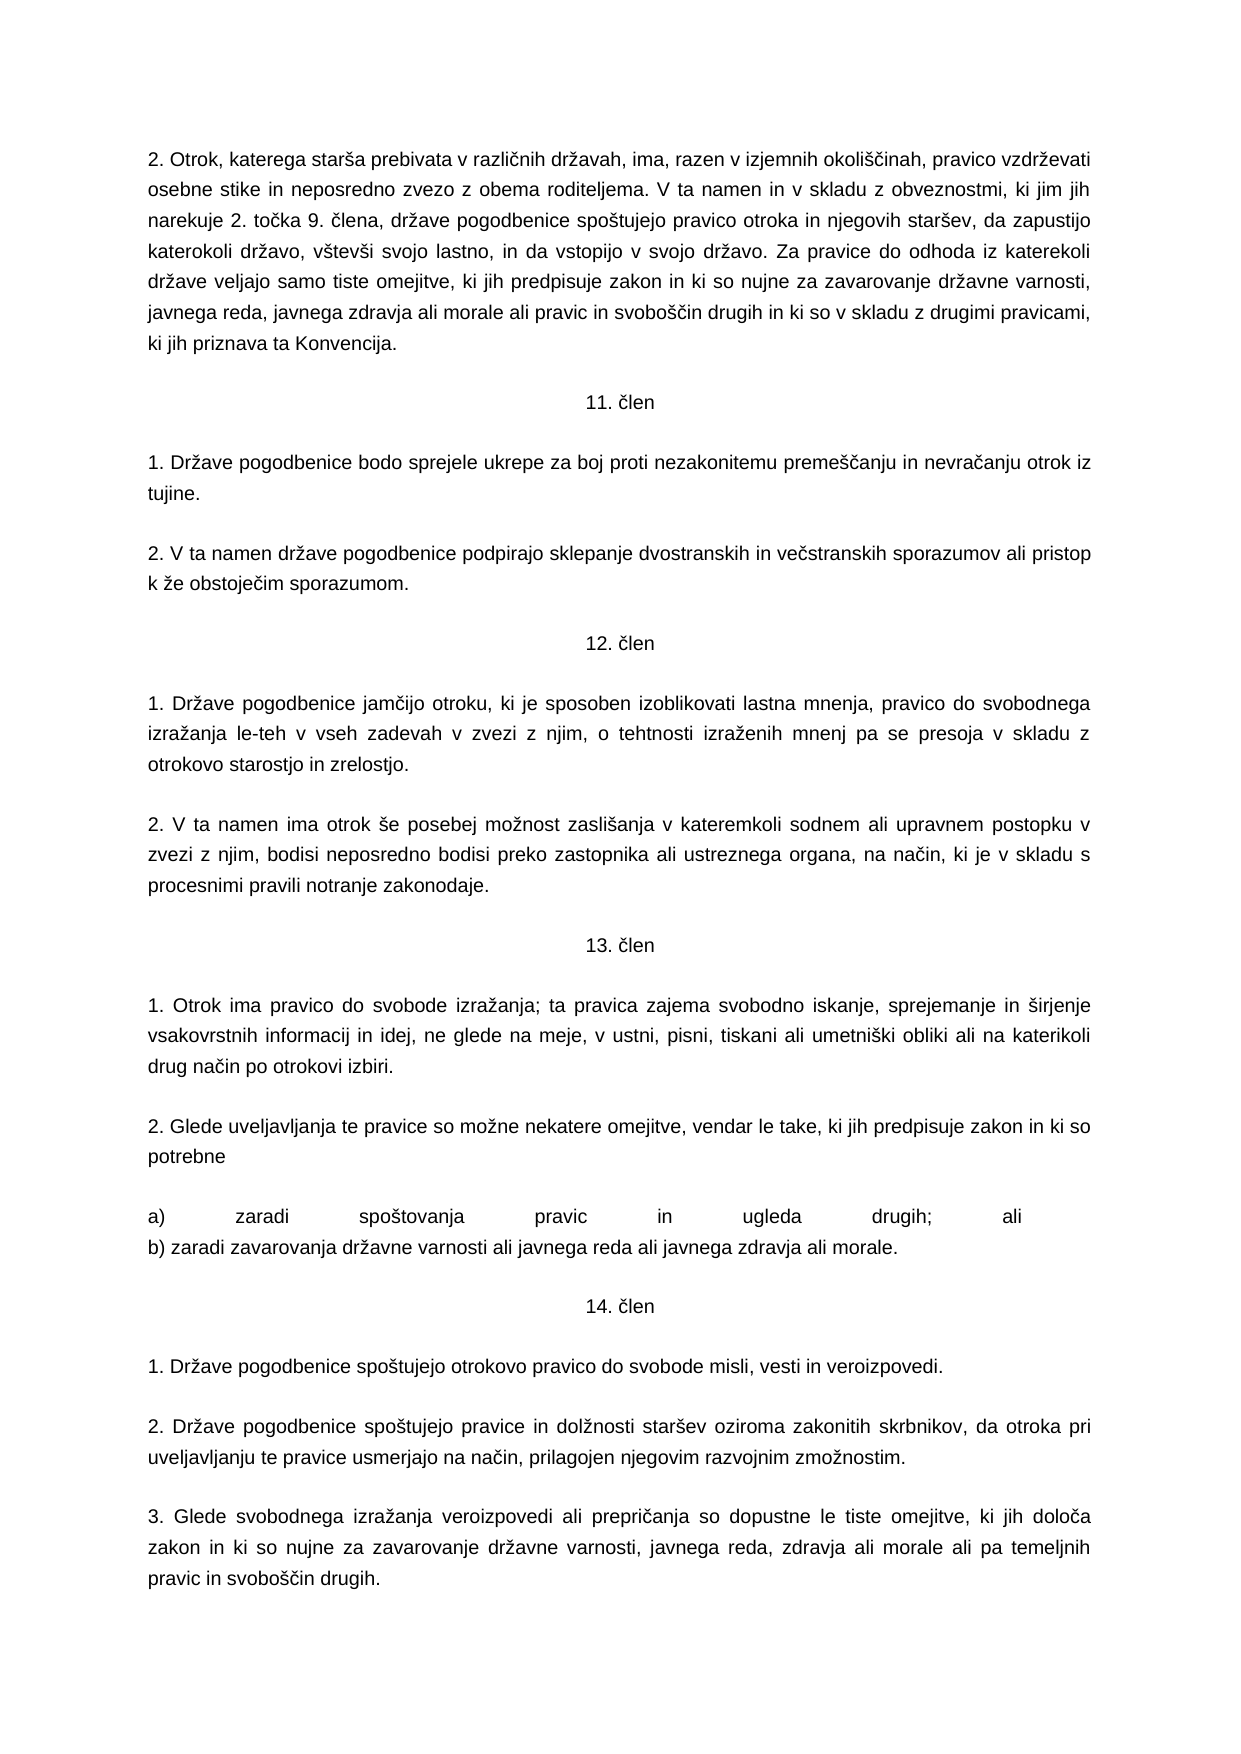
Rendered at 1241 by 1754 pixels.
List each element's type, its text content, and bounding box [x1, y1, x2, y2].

text 1. Otrok ima pravico do svobode izražanja; ta pravica zajema svobodno iskanje, sprejemanje in širjenje vsakovrstnih informacij in idej, ne glede na meje, v ustni, pisni, tiskani ali umetniški obliki ali na katerikoli drug način po otrokovi izbiri. [148, 993, 1093, 1077]
text 13. člen [148, 934, 1093, 956]
text 2. Države pogodbenice spoštujejo pravice in dolžnosti staršev oziroma zakonitih skrbnikov, da otroka pri uveljavljanju te pravice usmerjajo na način, prilagojen njegovim razvojnim zmožnostim. [148, 1415, 1093, 1468]
text 1. Države pogodbenice jamčijo otroku, ki je sposoben izoblikovati lastna mnenja, pravico do svobodnega izražanja le-teh v vseh zadevah v zvezi z njim, o tehtnosti izraženih mnenj pa se presoja v skladu z otrokovo starostjo in zrelostjo. [148, 692, 1093, 776]
text 1. Države pogodbenice spoštujejo otrokovo pravico do svobode misli, vesti in veroizpovedi. [148, 1355, 1093, 1378]
text 1. Države pogodbenice bodo sprejele ukrepe za boj proti nezakonitemu premeščanju in nevračanju otrok iz tujine. [148, 451, 1093, 504]
text 2. V ta namen ima otrok še posebej možnost zaslišanja v kateremkoli sodnem ali upravnem postopku v zvezi z njim, bodisi neposredno bodisi preko zastopnika ali ustreznega organa, na način, ki je v skladu s procesnimi pravili notranje zakonodaje. [148, 813, 1093, 897]
text 2. Otrok, katerega starša prebivata v različnih državah, ima, razen v izjemnih okoliščinah, pravico vzdrževati osebne stike in neposredno zvezo z obema roditeljema. V ta namen in v skladu z obveznostmi, ki jim jih narekuje 2. točka 9. člena, države pogodbenice spoštujejo pravico otroka in njegovih staršev, da zapustijo katerokoli državo, vštevši svojo lastno, in da vstopijo v svojo državo. Za pravice do odhoda iz katerekoli države veljajo samo tiste omejitve, ki jih predpisuje zakon in ki so nujne za zavarovanje državne varnosti, javnega reda, javnega zdravja ali morale ali pravic in svoboščin drugih in ki so v skladu z drugimi pravicami, ki jih priznava ta Konvencija. [148, 148, 1093, 354]
text 3. Glede svobodnega izražanja veroizpovedi ali prepričanja so dopustne le tiste omejitve, ki jih določa zakon in ki so nujne za zavarovanje državne varnosti, javnega reda, zdravja ali morale ali pa temeljnih pravic in svoboščin drugih. [148, 1505, 1093, 1589]
text 2. V ta namen države pogodbenice podpirajo sklepanje dvostranskih in večstranskih sporazumov ali pristop k že obstoječim sporazumom. [148, 541, 1093, 595]
text 14. člen [148, 1295, 1093, 1318]
text 12. člen [148, 632, 1093, 654]
text 2. Glede uveljavljanja te pravice so možne nekatere omejitve, vendar le take, ki jih predpisuje zakon in ki so potrebne [148, 1114, 1093, 1168]
text a) zaradi spoštovanja pravic in ugleda drugih; ali b) zaradi zavarovanja državne varnosti ali javnega reda ali javnega zdravja ali morale. [148, 1205, 1093, 1258]
text 11. člen [148, 391, 1093, 414]
